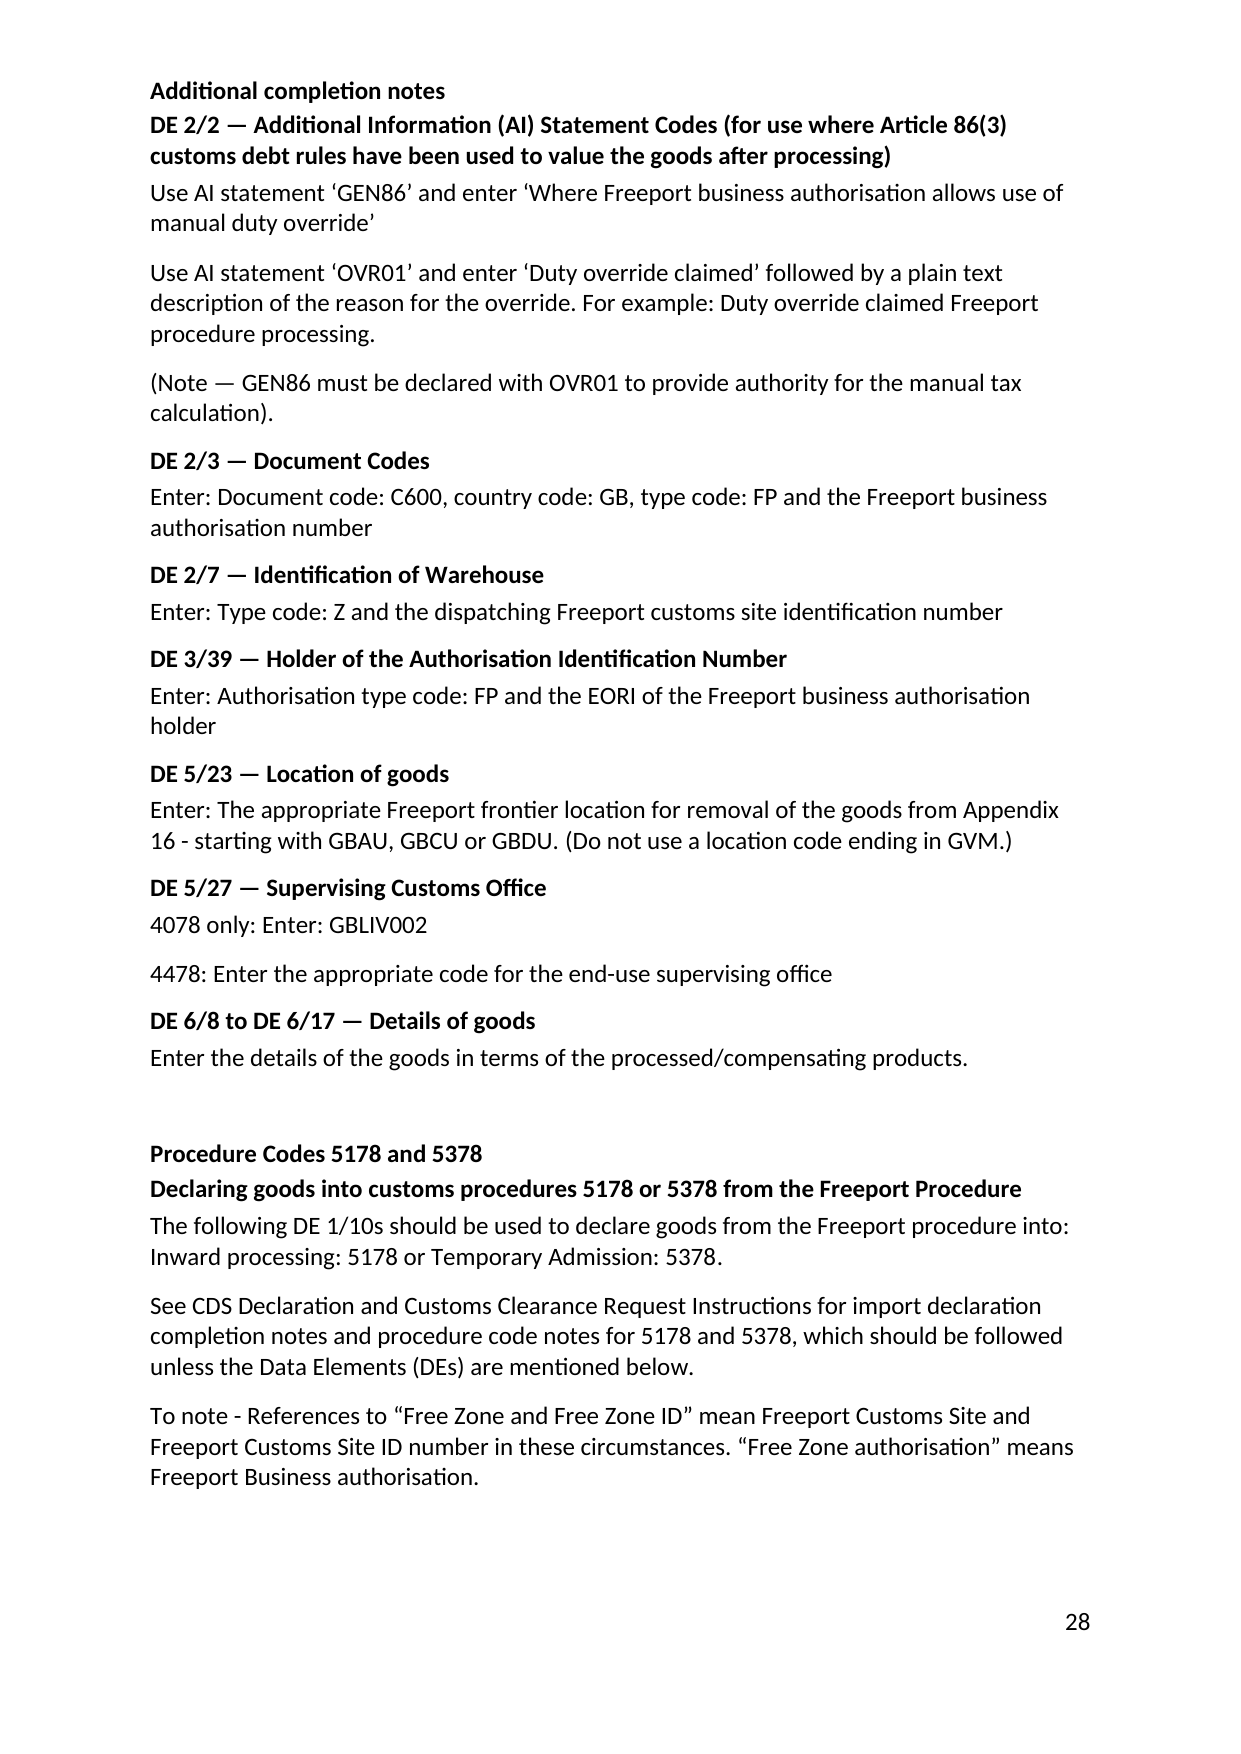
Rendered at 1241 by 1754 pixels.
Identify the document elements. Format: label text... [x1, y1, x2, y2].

text Enter: Document code: C600, country code: GB, type code: FP and the Freeport business authorisation number [150, 482, 1090, 543]
subtitle DE 3/39 — Holder of the Authorisation Identification Number [150, 643, 1090, 674]
text 4078 only: Enter: GBLIV002 [150, 909, 1090, 939]
text Enter: The appropriate Freeport frontier location for removal of the goods from Appendix 16 - starting with GBAU, GBCU or GBDU. (Do not use a location code ending in GVM.) [150, 794, 1090, 856]
subtitle Declaring goods into customs procedures 5178 or 5378 from the Freeport Procedure [150, 1173, 1090, 1204]
text Enter: Authorisation type code: FP and the EORI of the Freeport business authorisation holder [150, 680, 1090, 741]
subtitle DE 2/2 — Additional Information (AI) Statement Codes (for use where Article 86(3) customs debt rules have been used to value the goods after processing) [150, 110, 1090, 171]
subtitle DE 6/8 to DE 6/17 — Details of goods [150, 1005, 1090, 1036]
subtitle DE 5/23 — Location of goods [150, 758, 1090, 788]
text See CDS Declaration and Customs Clearance Request Instructions for import declaration completion notes and procedure code notes for 5178 and 5378, which should be followed unless the Data Elements (DEs) are mentioned below. [150, 1290, 1090, 1381]
text 4478: Enter the appropriate code for the end-use supervising office [150, 958, 1090, 989]
subtitle DE 2/3 — Document Codes [150, 445, 1090, 475]
text (Note — GEN86 must be declared with OVR01 to provide authority for the manual tax calculation). [150, 367, 1090, 428]
text To note - References to “Free Zone and Free Zone ID” mean Freeport Customs Site and Freeport Customs Site ID number in these circumstances. “Free Zone authorisation” means Freeport Business authorisation. [150, 1400, 1090, 1492]
subtitle Additional completion notes [150, 75, 1090, 106]
text The following DE 1/10s should be used to declare goods from the Freeport procedure into: Inward processing: 5178 or Temporary Admission: 5378. [150, 1210, 1090, 1271]
text Use AI statement ‘OVR01’ and enter ‘Duty override claimed’ followed by a plain text description of the reason for the override. For example: Duty override claimed Freeport procedure processing. [150, 257, 1090, 348]
text Enter the details of the goods in terms of the processed/compensating products. [150, 1042, 1090, 1073]
subtitle DE 2/7 — Identification of Warehouse [150, 559, 1090, 590]
text Use AI statement ‘GEN86’ and enter ‘Where Freeport business authorisation allows use of manual duty override’ [150, 177, 1090, 238]
subtitle DE 5/27 — Supervising Customs Office [150, 872, 1090, 903]
text Enter: Type code: Z and the dispatching Freeport customs site identification number [150, 596, 1090, 627]
subtitle Procedure Codes 5178 and 5378 [150, 1139, 1090, 1169]
